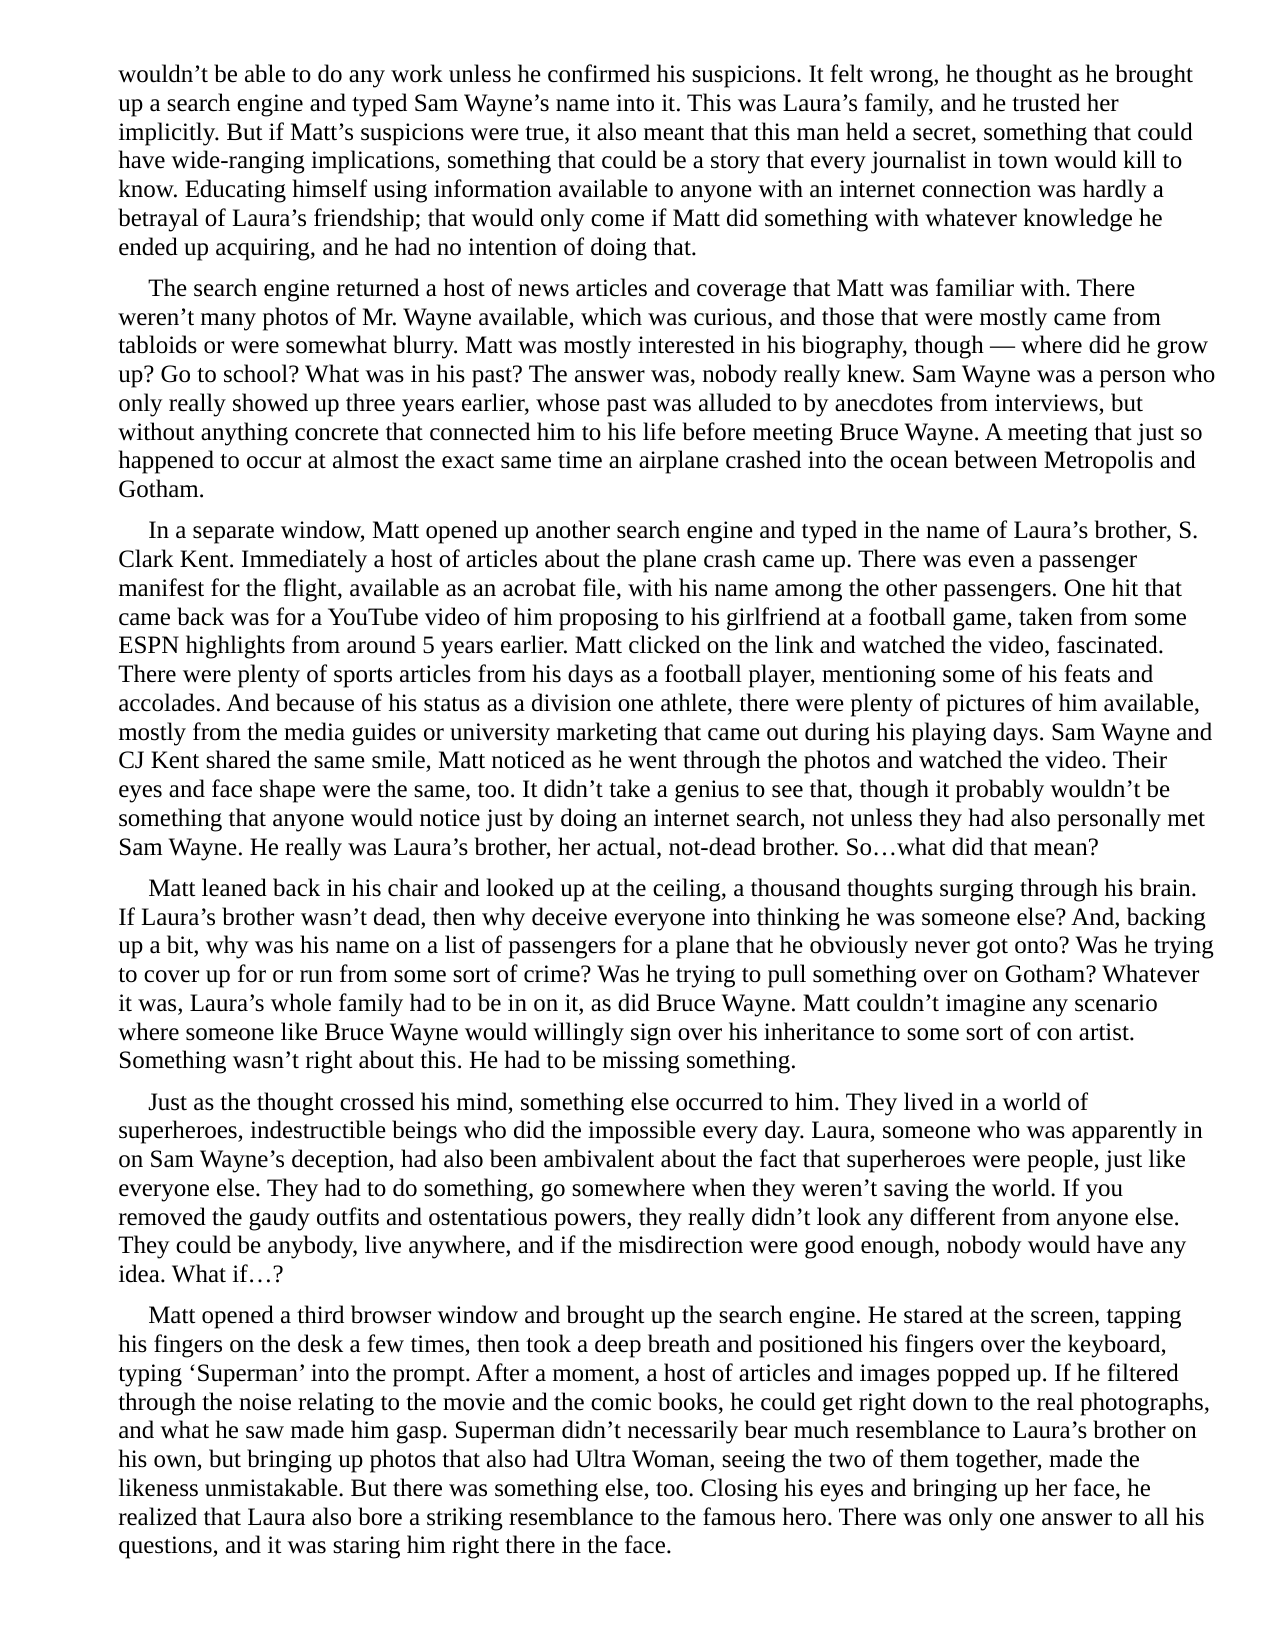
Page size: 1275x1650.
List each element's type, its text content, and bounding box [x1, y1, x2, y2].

text The search engine returned a host of news articles and coverage that Matt was familiar with. There weren’t many photos of Mr. Wayne available, which was curious, and those that were mostly came from tabloids or were somewhat blurry. Matt was mostly interested in his biography, though — where did he grow up? Go to school? What was in his past? The answer was, nobody really knew. Sam Wayne was a person who only really showed up three years earlier, whose past was alluded to by anecdotes from interviews, but without anything concrete that connected him to his life before meeting Bruce Wayne. A meeting that just so happened to occur at almost the exact same time an airplane crashed into the ocean between Metropolis and Gotham. [118, 273, 1216, 503]
text Matt leaned back in his chair and looked up at the ceiling, a thousand thoughts surging through his brain. If Laura’s brother wasn’t dead, then why deceive everyone into thinking he was someone else? And, backing up a bit, why was his name on a list of passengers for a plane that he obviously never got onto? Was he trying to cover up for or run from some sort of crime? Was he trying to pull something over on Gotham? Whatever it was, Laura’s whole family had to be in on it, as did Bruce Wayne. Matt couldn’t imagine any scenario where someone like Bruce Wayne would willingly sign over his inheritance to some sort of con artist. Something wasn’t right about this. He had to be missing something. [118, 873, 1216, 1074]
text Matt opened a third browser window and brought up the search engine. He stared at the screen, tapping his fingers on the desk a few times, then took a deep breath and positioned his fingers over the keyboard, typing ‘Superman’ into the prompt. After a moment, a host of articles and images popped up. If he filtered through the noise relating to the movie and the comic books, he could get right down to the real photographs, and what he saw made him gasp. Superman didn’t necessarily bear much resemblance to Laura’s brother on his own, but bringing up photos that also had Ultra Woman, seeing the two of them together, made the likeness unmistakable. But there was something else, too. Closing his eyes and bringing up her face, he realized that Laura also bore a striking resemblance to the famous hero. There was only one answer to all his questions, and it was staring him right there in the face. [118, 1300, 1216, 1559]
text In a separate window, Matt opened up another search engine and typed in the name of Laura’s brother, S. Clark Kent. Immediately a host of articles about the plane crash came up. There was even a passenger manifest for the flight, available as an acrobat file, with his name among the other passengers. One hit that came back was for a YouTube video of him proposing to his girlfriend at a football game, taken from some ESPN highlights from around 5 years earlier. Matt clicked on the link and watched the video, fascinated. There were plenty of sports articles from his days as a football player, mentioning some of his feats and accolades. And because of his status as a division one athlete, there were plenty of pictures of him available, mostly from the media guides or university marketing that came out during his playing days. Sam Wayne and CJ Kent shared the same smile, Matt noticed as he went through the photos and watched the video. Their eyes and face shape were the same, too. It didn’t take a genius to see that, though it probably wouldn’t be something that anyone would notice just by doing an internet search, not unless they had also personally met Sam Wayne. He really was Laura’s brother, her actual, not-dead brother. So…what did that mean? [118, 515, 1216, 860]
text wouldn’t be able to do any work unless he confirmed his suspicions. It felt wrong, he thought as he brought up a search engine and typed Sam Wayne’s name into it. This was Laura’s family, and he trusted her implicitly. But if Matt’s suspicions were true, it also meant that this man held a secret, something that could have wide-ranging implications, something that could be a story that every journalist in town would kill to know. Educating himself using information available to anyone with an internet connection was hardly a betrayal of Laura’s friendship; that would only come if Matt did something with whatever knowledge he ended up acquiring, and he had no intention of doing that. [118, 59, 1216, 260]
text Just as the thought crossed his mind, something else occurred to him. They lived in a world of superheroes, indestructible beings who did the impossible every day. Laura, someone who was apparently in on Sam Wayne’s deception, had also been ambivalent about the fact that superheroes were people, just like everyone else. They had to do something, go somewhere when they weren’t saving the world. If you removed the gaudy outfits and ostentatious powers, they really didn’t look any different from anyone else. They could be anybody, live anywhere, and if the misdirection were good enough, nobody would have any idea. What if…? [118, 1087, 1216, 1288]
